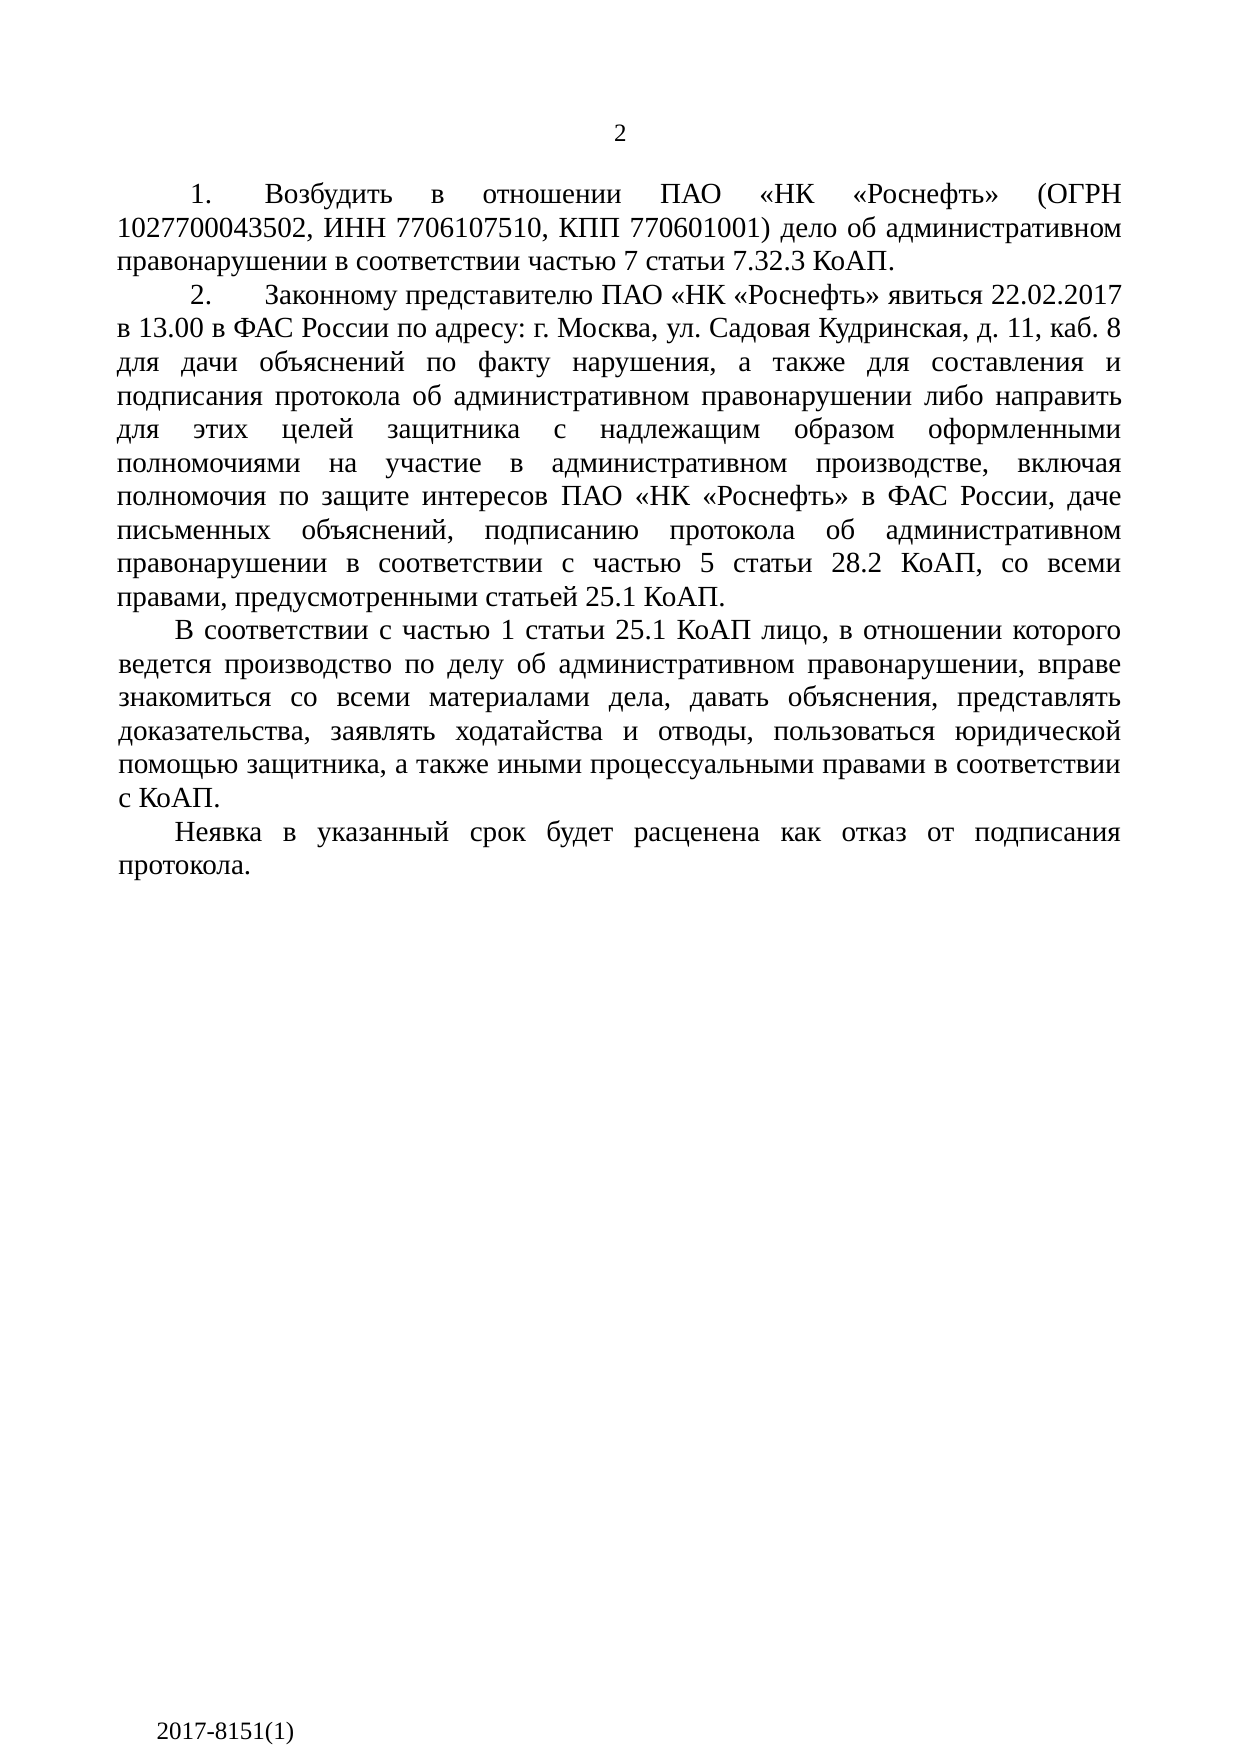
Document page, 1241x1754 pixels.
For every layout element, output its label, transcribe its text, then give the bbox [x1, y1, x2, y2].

text Неявка в указанный срок будет расценена как отказ от подписания протокола. [118, 814, 1122, 881]
text В соответствии с частью 1 статьи 25.1 КоАП лицо, в отношении которого ведется производство по делу об административном правонарушении, вправе знакомиться со всеми материалами дела, давать объяснения, представлять доказательства, заявлять ходатайства и отводы, пользоваться юридической помощью защитника, а также иными процессуальными правами в соответствии с КоАП. [118, 612, 1122, 814]
list Возбудить в отношении ПАО «НК «Роснефть» (ОГРН 1027700043502, ИНН 7706107510, КПП 770601001) дело об административном правонарушении в соответствии частью 7 статьи 7.32.3 КоАП. [117, 176, 1122, 277]
list Законному представителю ПАО «НК «Роснефть» явиться 22.02.2017 в 13.00 в ФАС России по адресу: г. Москва, ул. Садовая Кудринская, д. 11, каб. 8 для дачи объяснений по факту нарушения, а также для составления и подписания протокола об административном правонарушении либо направить для этих целей защитника с надлежащим образом оформленными полномочиями на участие в административном производстве, включая полномочия по защите интересов ПАО «НК «Роснефть» в ФАС России, даче письменных объяснений, подписанию протокола об административном правонарушении в соответствии с частью 5 статьи 28.2 КоАП, со всеми правами, предусмотренными статьей 25.1 КоАП. [117, 277, 1122, 612]
